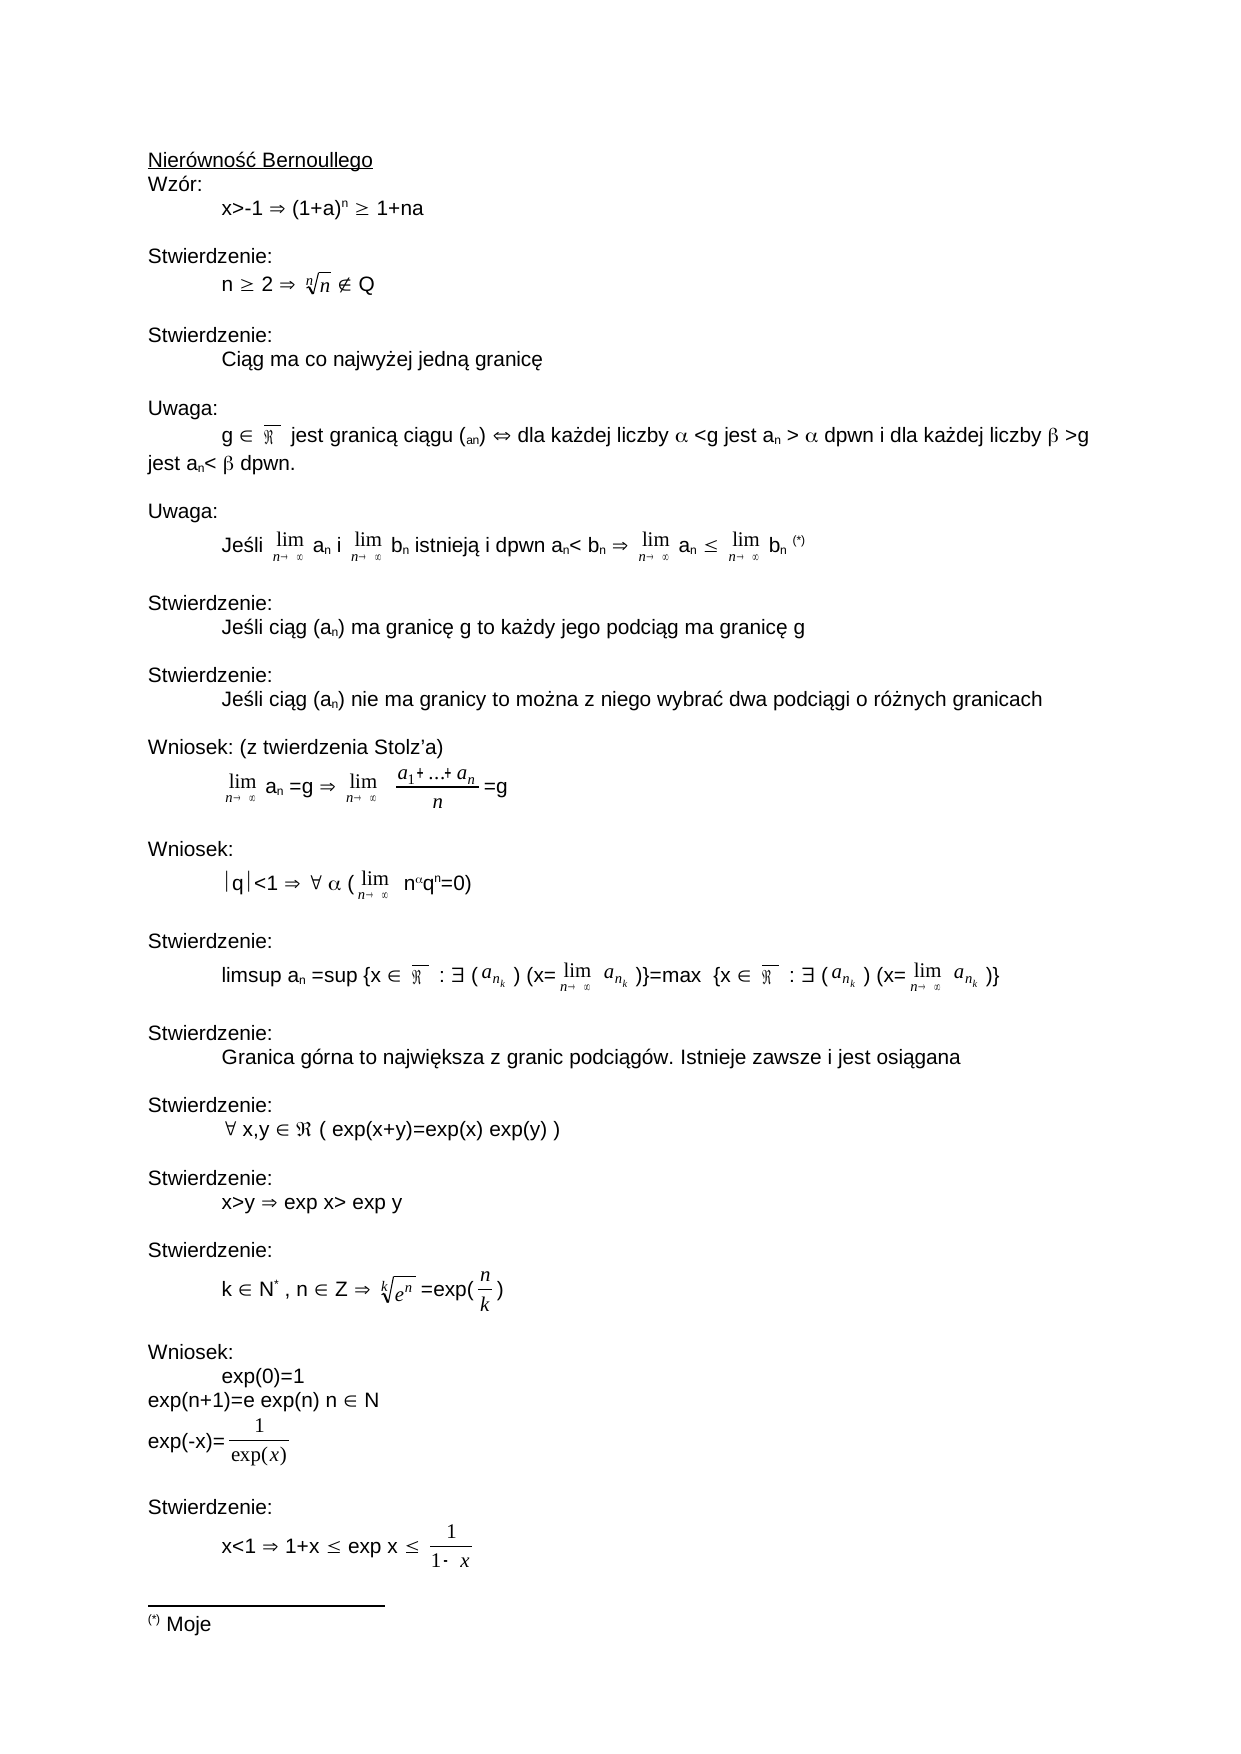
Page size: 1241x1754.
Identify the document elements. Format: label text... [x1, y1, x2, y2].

text limsup an =sup {x Î : $ () (x=)}=max {x Î : $ () (x=)} [148, 953, 1092, 997]
text g Î jest granicą ciągu (an) Û dla każdej liczby a <g jest an > a dpwn i dla każdej liczby b >g jest an< b dpwn. [148, 419, 1092, 475]
text Uwaga: [148, 395, 1092, 419]
text Stwierdzenie: [148, 323, 1092, 347]
text Stwierdzenie: [148, 929, 1092, 953]
text Stwierdzenie: [148, 1093, 1092, 1117]
text Wniosek: [148, 837, 1092, 861]
text n ³ 2 Þ Ï Q [148, 268, 1092, 299]
text exp(n+1)=e exp(n) n Î N [148, 1388, 1092, 1412]
text x>y Þ exp x> exp y [148, 1189, 1092, 1214]
text ïqï<1 Þ " a ( naqn=0) [148, 861, 1092, 905]
text Wzór: [148, 172, 1092, 196]
text exp(0)=1 [148, 1364, 1092, 1388]
text Nierówność Bernoullego [148, 148, 1092, 172]
text k Î N* , n Î Z Þ =exp() [148, 1262, 1092, 1316]
text Stwierdzenie: [148, 1238, 1092, 1262]
text an =g Þ =g [148, 759, 1092, 813]
text *) Moje [148, 1612, 1092, 1636]
text Granica górna to największa z granic podciągów. Istnieje zawsze i jest osiągana [148, 1045, 1092, 1069]
text x>-1 Þ (1+a)n ³ 1+na [148, 196, 1092, 220]
text Ciąg ma co najwyżej jedną granicę [148, 347, 1092, 371]
text Stwierdzenie: [148, 244, 1092, 268]
text Wniosek: (z twierdzenia Stolz’a) [148, 735, 1092, 759]
text " x,y Î Â ( exp(x+y)=exp(x) exp(y) ) [148, 1117, 1092, 1141]
text x<1 Þ 1+x £ exp x £ [148, 1519, 1092, 1573]
text Wniosek: [148, 1340, 1092, 1364]
text Stwierdzenie: [148, 1166, 1092, 1189]
text Uwaga: [148, 499, 1092, 523]
text Jeśli ciąg (an) nie ma granicy to można z niego wybrać dwa podciągi o różnych granicach [148, 687, 1092, 711]
text Stwierdzenie: [148, 663, 1092, 687]
text Stwierdzenie: [148, 591, 1092, 615]
text Stwierdzenie: [148, 1021, 1092, 1045]
text exp(-x)= [148, 1412, 1092, 1471]
text Jeśli ciąg (an) ma granicę g to każdy jego podciąg ma granicę g [148, 615, 1092, 639]
text Jeśli an i bn istnieją i dpwn an< bn Þ an £ bn *) [148, 523, 1092, 567]
text Stwierdzenie: [148, 1494, 1092, 1519]
